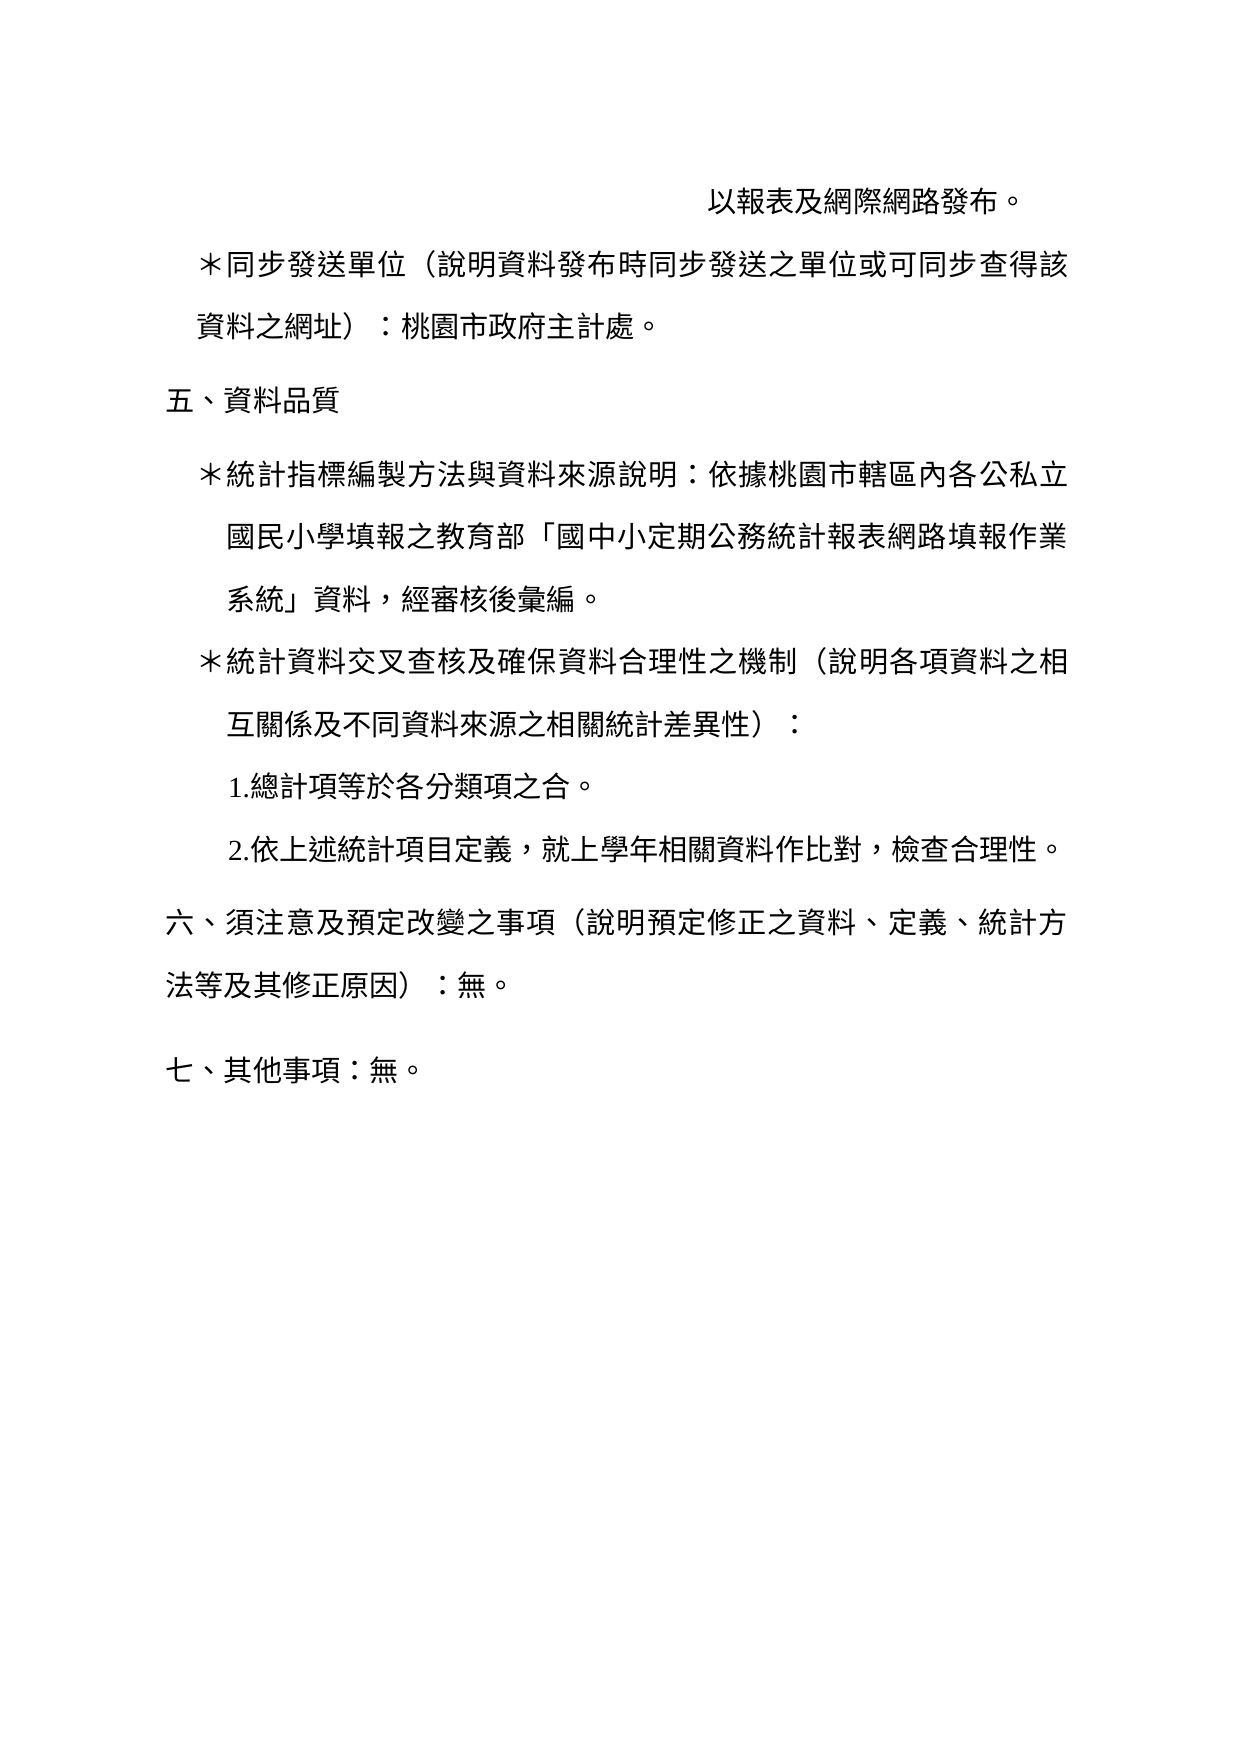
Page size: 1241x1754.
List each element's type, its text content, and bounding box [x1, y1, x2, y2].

text ＊同步發送單位（說明資料發布時同步發送之單位或可同步查得該資料之網址）：桃園市政府主計處。 [197, 221, 1069, 346]
text ＊統計指標編製方法與資料來源說明：依據桃園市轄區內各公私立國民小學填報之教育部「國中小定期公務統計報表網路填報作業系統」資料，經審核後彙編。 [197, 431, 1069, 618]
text 七、其他事項：無。 [165, 1027, 1069, 1089]
text ＊統計資料交叉查核及確保資料合理性之機制（說明各項資料之相互關係及不同資料來源之相關統計差異性）： [197, 618, 1069, 743]
text 1.總計項等於各分類項之合。 [228, 743, 1069, 806]
text 以報表及網際網路發布。 [197, 158, 1069, 221]
text 2.依上述統計項目定義，就上學年相關資料作比對，檢查合理性。 [228, 806, 1069, 868]
text 五、資料品質 [165, 357, 1069, 419]
text 六、須注意及預定改變之事項（說明預定修正之資料、定義、統計方法等及其修正原因）：無。 [165, 879, 1069, 1004]
